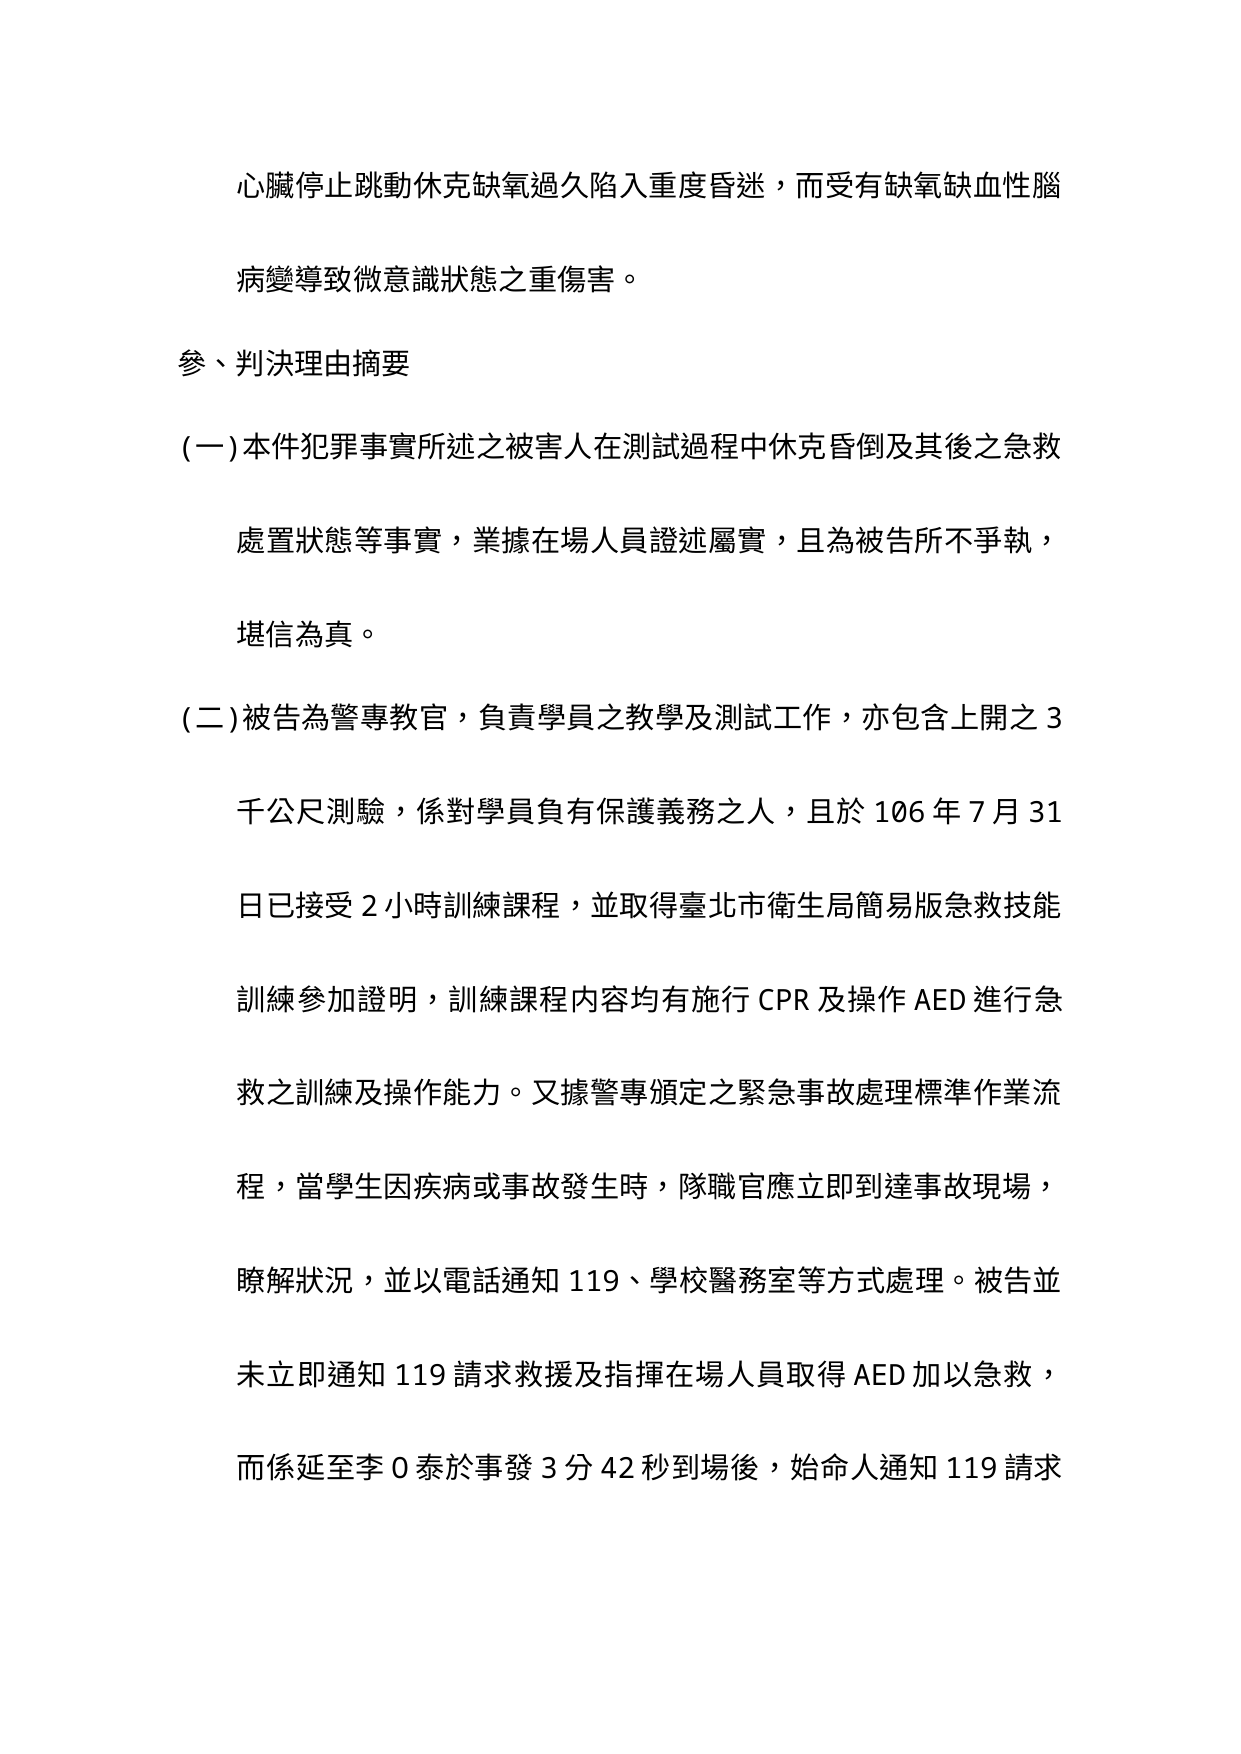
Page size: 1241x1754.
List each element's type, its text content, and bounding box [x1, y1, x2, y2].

text 心臟停止跳動休克缺氧過久陷入重度昏迷，而受有缺氧缺血性腦病變導致微意識狀態之重傷害。 [236, 142, 1063, 298]
text (一)本件犯罪事實所述之被害人在測試過程中休克昏倒及其後之急救處置狀態等事實，業據在場人員證述屬實，且為被告所不爭執，堪信為真。 [177, 403, 1063, 653]
text 參、判決理由摘要 [177, 320, 1063, 382]
text (二)被告為警專教官，負責學員之教學及測試工作，亦包含上開之3千公尺測驗，係對學員負有保護義務之人，且於106年7月31日已接受2小時訓練課程，並取得臺北市衛生局簡易版急救技能訓練參加證明，訓練課程内容均有施行CPR及操作AED進行急救之訓練及操作能力。又據警專頒定之緊急事故處理標準作業流程，當學生因疾病或事故發生時，隊職官應立即到達事故現場，瞭解狀況，並以電話通知119、學校醫務室等方式處理。被告並未立即通知119請求救援及指揮在場人員取得AED加以急救，而係延至李O泰於事發3分42秒到場後，始命人通知119請求 [177, 674, 1063, 1487]
